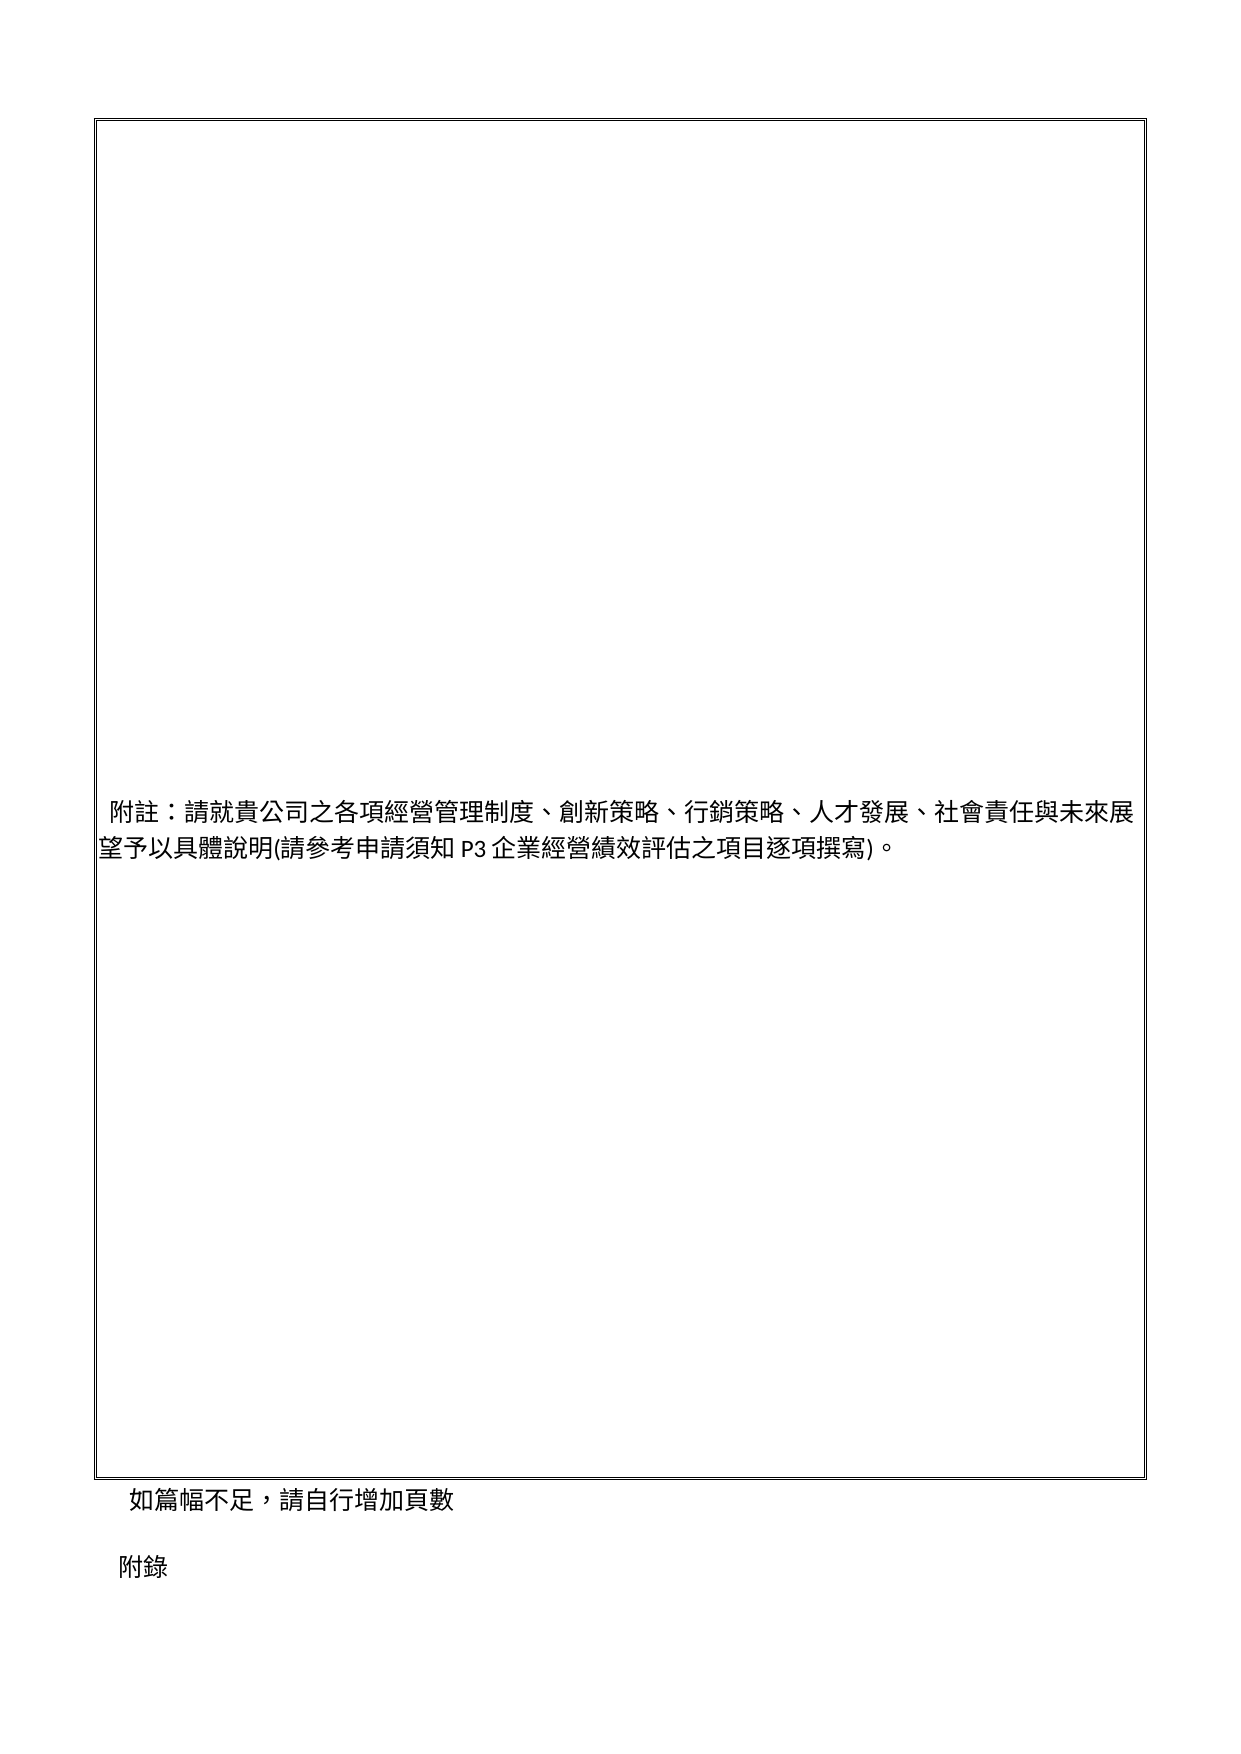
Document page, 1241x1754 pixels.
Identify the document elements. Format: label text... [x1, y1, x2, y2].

text 附錄 [118, 1547, 1122, 1583]
text 如篇幅不足，請自行增加頁數 [118, 1480, 1122, 1517]
table_header 附註：請就貴公司之各項經營管理制度、創新策略、行銷策略、人才發展、社會責任與未來展望予以具體說明(請參考申請須知P3企業經營績效評估之項目逐項撰寫)。 [97, 121, 1144, 1477]
